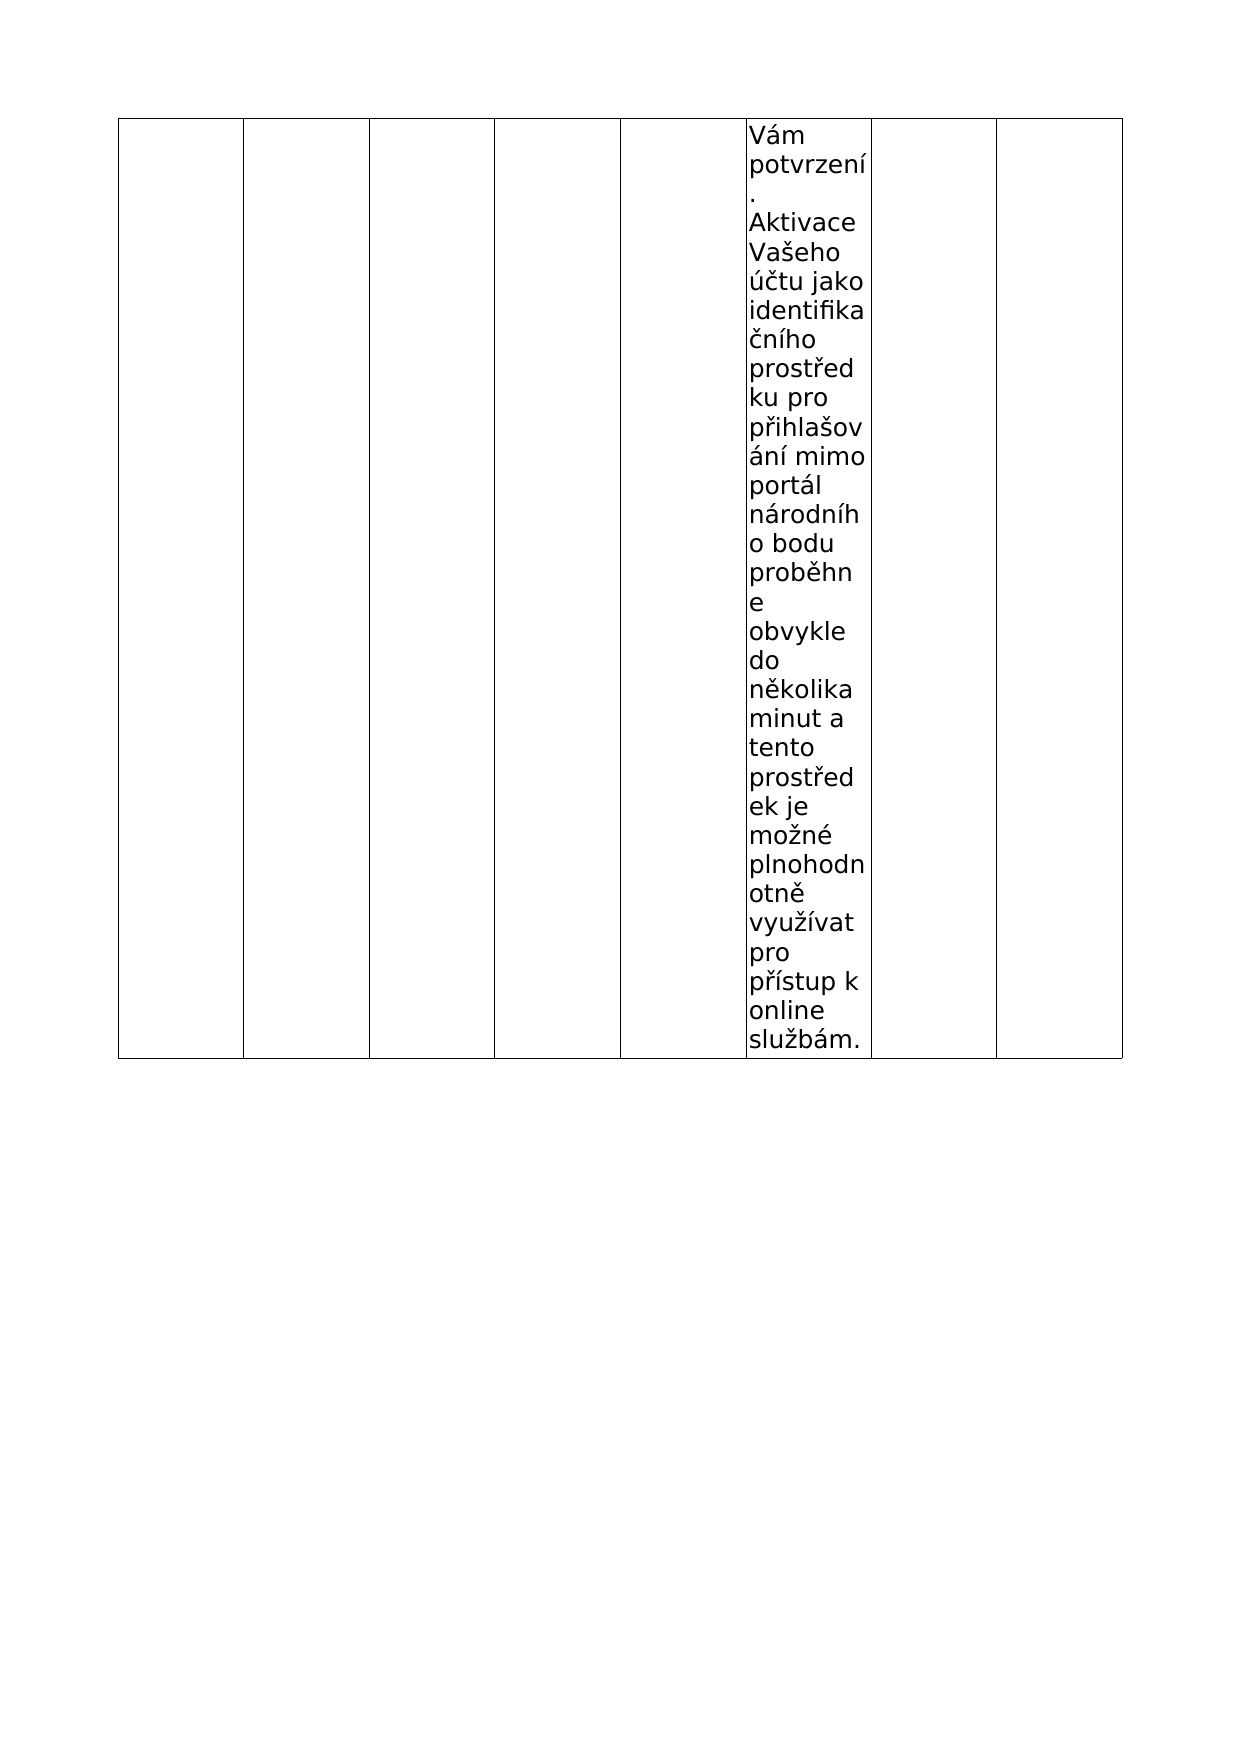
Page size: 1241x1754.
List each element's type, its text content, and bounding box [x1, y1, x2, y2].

table_cell [495, 119, 620, 1057]
table_cell Vám potvrzení. Aktivace Vašeho účtu jako identifikačního prostředku pro přihlašování mimo portál národního bodu proběhne obvykle do několika minut a tento prostředek je možné plnohodnotně využívat pro přístup k online službám. [747, 119, 871, 1057]
table_cell [244, 119, 369, 1057]
table_cell [370, 119, 494, 1057]
table_cell [119, 119, 243, 1057]
table_cell [997, 119, 1122, 1057]
table_cell [621, 119, 746, 1057]
table_cell [872, 119, 996, 1057]
